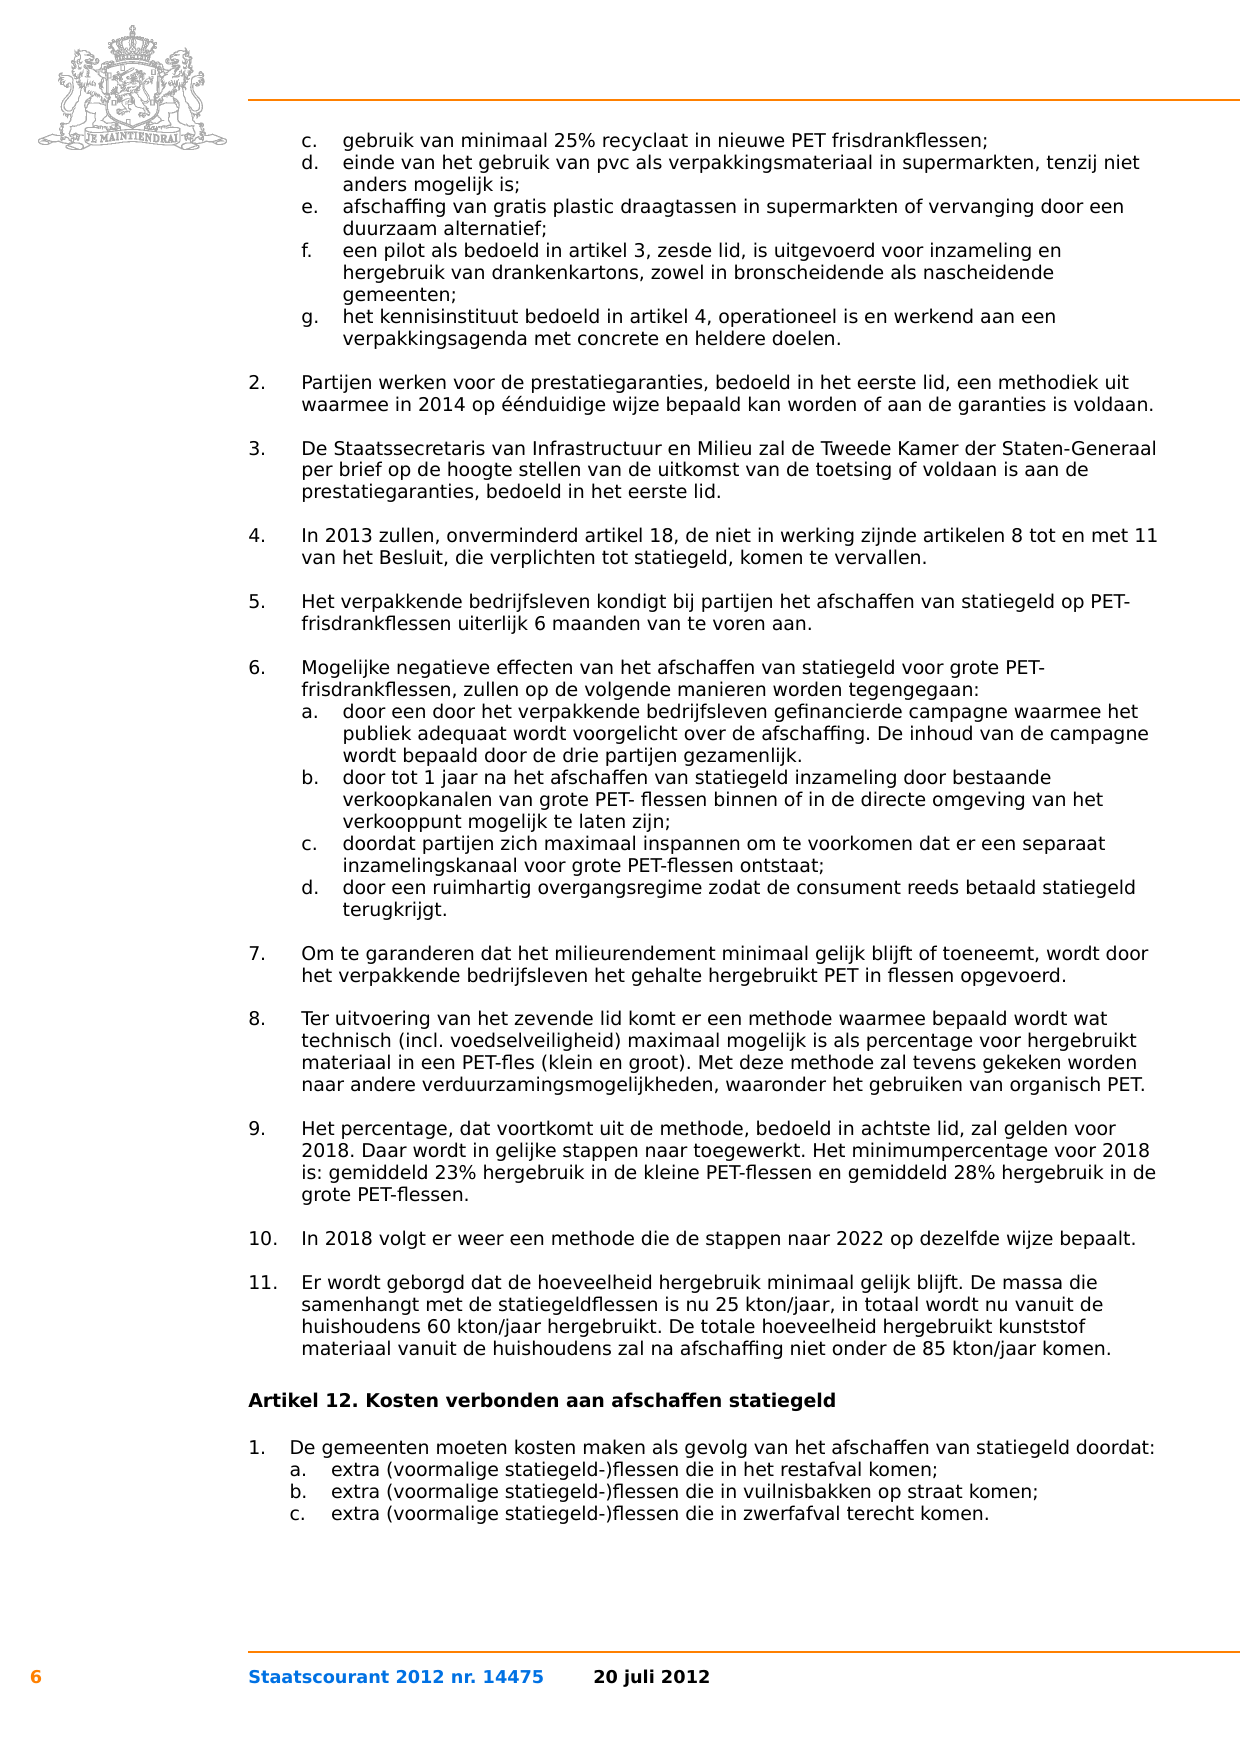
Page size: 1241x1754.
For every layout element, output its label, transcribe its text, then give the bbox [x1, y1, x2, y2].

text b. door tot 1 jaar na het afschaffen van statiegeld inzameling door bestaande verkoopkanalen van grote PET- flessen binnen of in de directe omgeving van het verkooppunt mogelijk te laten zijn; [301, 767, 1163, 833]
text 8. Ter uitvoering van het zevende lid komt er een methode waarmee bepaald wordt wat technisch (incl. voedselveiligheid) maximaal mogelijk is als percentage voor hergebruikt materiaal in een PET-fles (klein en groot). Met deze methode zal tevens gekeken worden naar andere verduurzamingsmogelijkheden, waaronder het gebruiken van organisch PET. [248, 1008, 1163, 1096]
text 9. Het percentage, dat voortkomt uit de methode, bedoeld in achtste lid, zal gelden voor 2018. Daar wordt in gelijke stappen naar toegewerkt. Het minimumpercentage voor 2018 is: gemiddeld 23% hergebruik in de kleine PET-flessen en gemiddeld 28% hergebruik in de grote PET-flessen. [248, 1118, 1163, 1206]
text b. extra (voormalige statiegeld-)flessen die in vuilnisbakken op straat komen; [289, 1481, 1163, 1503]
text f. een pilot als bedoeld in artikel 3, zesde lid, is uitgevoerd voor inzameling en hergebruik van drankenkartons, zowel in bronscheidende als nascheidende gemeenten; [301, 240, 1163, 306]
subtitle Artikel 12. Kosten verbonden aan afschaffen statiegeld [248, 1390, 1163, 1412]
text 2. Partijen werken voor de prestatiegaranties, bedoeld in het eerste lid, een methodiek uit waarmee in 2014 op éénduidige wijze bepaald kan worden of aan de garanties is voldaan. [248, 372, 1163, 416]
picture [38, 25, 227, 150]
text 7. Om te garanderen dat het milieurendement minimaal gelijk blijft of toeneemt, wordt door het verpakkende bedrijfsleven het gehalte hergebruikt PET in flessen opgevoerd. [248, 942, 1163, 986]
text 5. Het verpakkende bedrijfsleven kondigt bij partijen het afschaffen van statiegeld op PET-frisdrankflessen uiterlijk 6 maanden van te voren aan. [248, 591, 1163, 635]
text d. door een ruimhartig overgangsregime zodat de consument reeds betaald statiegeld terugkrijgt. [301, 877, 1163, 921]
text c. extra (voormalige statiegeld-)flessen die in zwerfafval terecht komen. [289, 1503, 1163, 1524]
text a. door een door het verpakkende bedrijfsleven gefinancierde campagne waarmee het publiek adequaat wordt voorgelicht over de afschaffing. De inhoud van de campagne wordt bepaald door de drie partijen gezamenlijk. [301, 701, 1163, 767]
text 6. Mogelijke negatieve effecten van het afschaffen van statiegeld voor grote PET-frisdrankflessen, zullen op de volgende manieren worden tegengegaan: [248, 657, 1163, 701]
text 1. De gemeenten moeten kosten maken als gevolg van het afschaffen van statiegeld doordat: [248, 1437, 1163, 1459]
text c. gebruik van minimaal 25% recyclaat in nieuwe PET frisdrankflessen; [301, 130, 1163, 152]
text 3. De Staatssecretaris van Infrastructuur en Milieu zal de Tweede Kamer der Staten-Generaal per brief op de hoogte stellen van de uitkomst van de toetsing of voldaan is aan de prestatiegaranties, bedoeld in het eerste lid. [248, 437, 1163, 503]
text 10. In 2018 volgt er weer een methode die de stappen naar 2022 op dezelfde wijze bepaalt. [248, 1228, 1163, 1250]
text 11. Er wordt geborgd dat de hoeveelheid hergebruik minimaal gelijk blijft. De massa die samenhangt met de statiegeldflessen is nu 25 kton/jaar, in totaal wordt nu vanuit de huishoudens 60 kton/jaar hergebruikt. De totale hoeveelheid hergebruikt kunststof materiaal vanuit de huishoudens zal na afschaffing niet onder de 85 kton/jaar komen. [248, 1272, 1163, 1360]
text c. doordat partijen zich maximaal inspannen om te voorkomen dat er een separaat inzamelingskanaal voor grote PET-flessen ontstaat; [301, 833, 1163, 877]
text e. afschaffing van gratis plastic draagtassen in supermarkten of vervanging door een duurzaam alternatief; [301, 196, 1163, 240]
text g. het kennisinstituut bedoeld in artikel 4, operationeel is en werkend aan een verpakkingsagenda met concrete en heldere doelen. [301, 306, 1163, 350]
text d. einde van het gebruik van pvc als verpakkingsmateriaal in supermarkten, tenzij niet anders mogelijk is; [301, 152, 1163, 196]
text 4. In 2013 zullen, onverminderd artikel 18, de niet in werking zijnde artikelen 8 tot en met 11 van het Besluit, die verplichten tot statiegeld, komen te vervallen. [248, 525, 1163, 569]
text a. extra (voormalige statiegeld-)flessen die in het restafval komen; [289, 1459, 1163, 1481]
